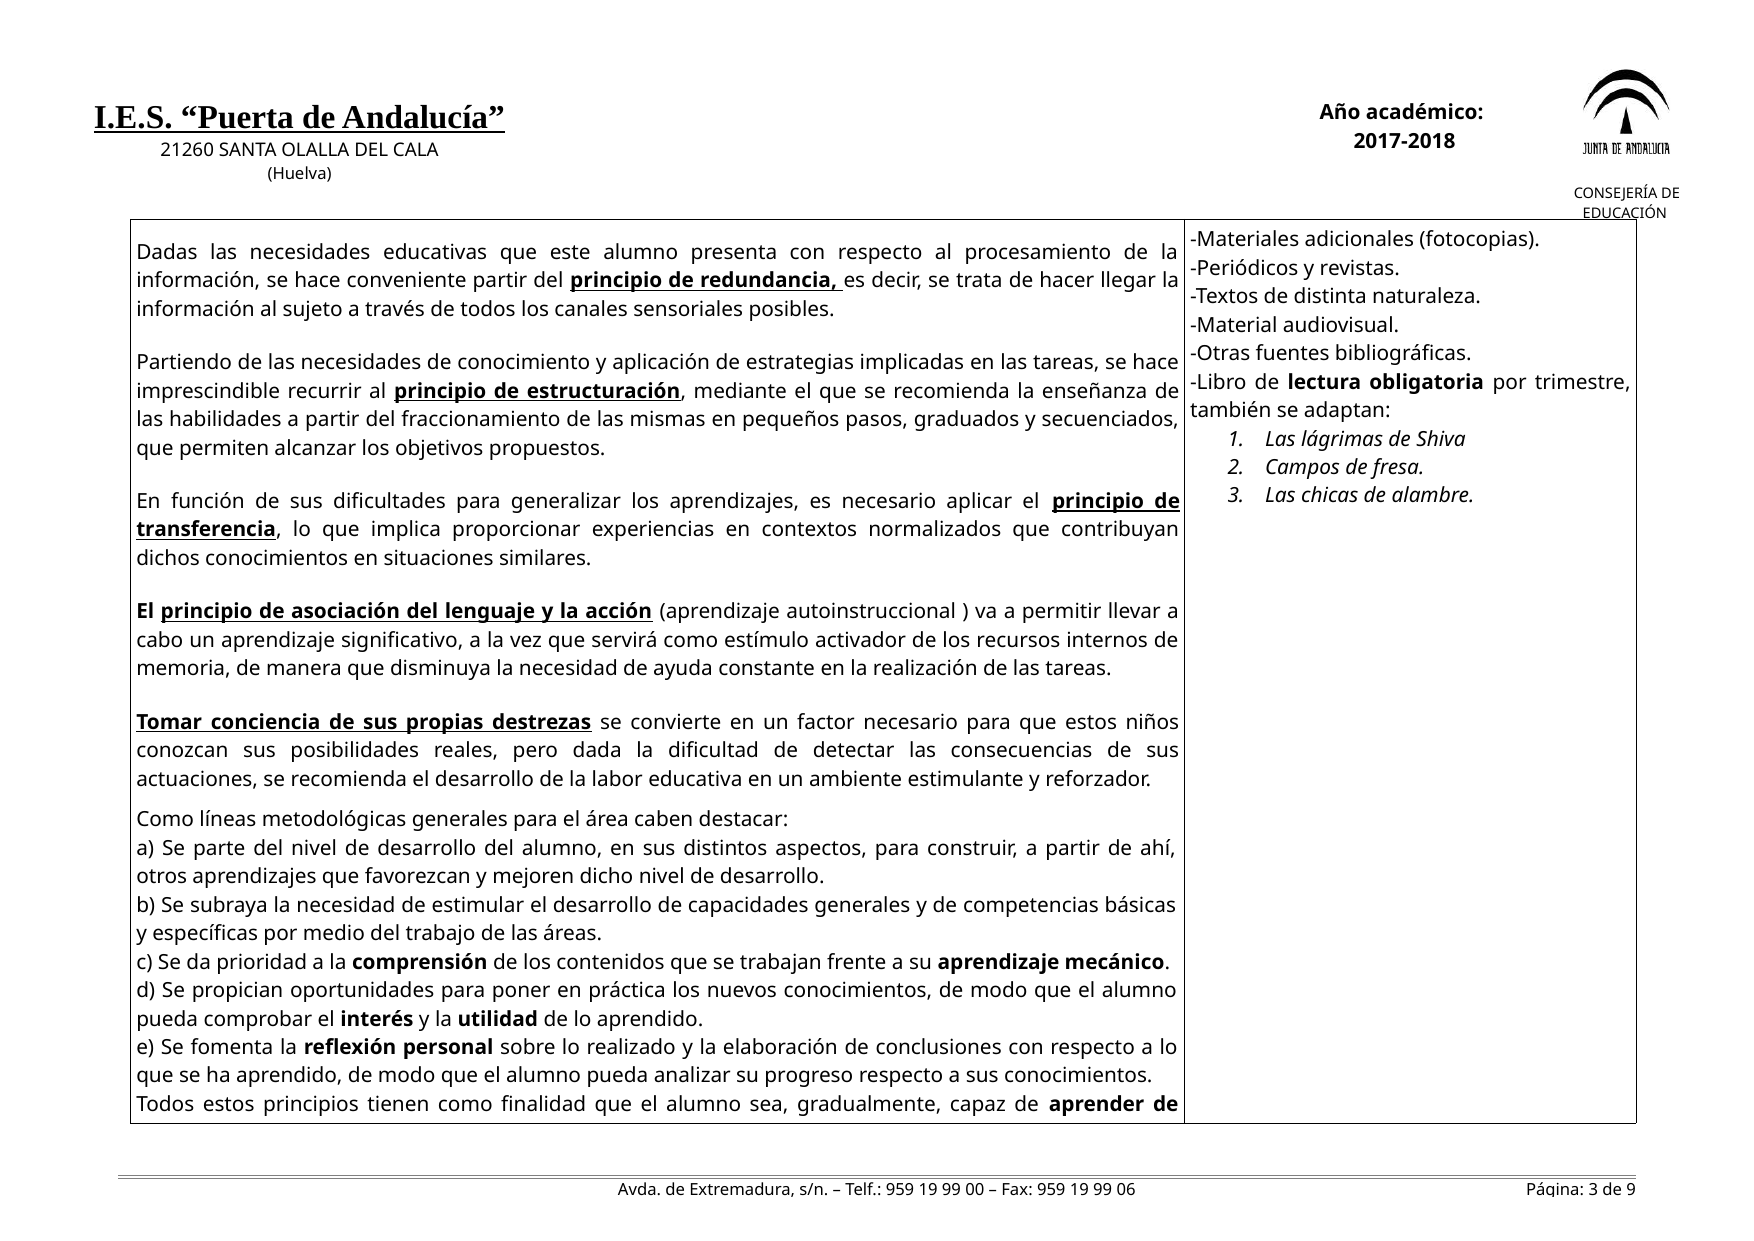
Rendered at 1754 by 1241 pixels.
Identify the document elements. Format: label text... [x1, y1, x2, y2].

picture [1582, 69, 1671, 154]
table_cell Dadas las necesidades educativas que este alumno presenta con respecto al procesamiento de la información, se hace conveniente partir del principio de redundancia, es decir, se trata de hacer llegar la información al sujeto a través de todos los canales sensoriales posibles. Partiendo de las necesidades de conocimiento y aplicación de estrategias implicadas en las tareas, se hace imprescindible recurrir al principio de estructuración, mediante el que se recomienda la enseñanza de las habilidades a partir del fraccionamiento de las mismas en pequeños pasos, graduados y secuenciados, que permiten alcanzar los objetivos propuestos. En función de sus dificultades para generalizar los aprendizajes, es necesario aplicar el principio de transferencia, lo que implica proporcionar experiencias en contextos normalizados que contribuyan dichos conocimientos en situaciones similares. El principio de asociación del lenguaje y la acción (aprendizaje autoinstruccional ) va a permitir llevar a cabo un aprendizaje significativo, a la vez que servirá como estímulo activador de los recursos internos de memoria, de manera que disminuya la necesidad de ayuda constante en la realización de las tareas. Tomar conciencia de sus propias destrezas se convierte en un factor necesario para que estos niños conozcan sus posibilidades reales, pero dada la dificultad de detectar las consecuencias de sus actuaciones, se recomienda el desarrollo de la labor educativa en un ambiente estimulante y reforzador. Como líneas metodológicas generales para el área caben destacar: a) Se parte del nivel de desarrollo del alumno, en sus distintos aspectos, para construir, a partir de ahí, otros aprendizajes que favorezcan y mejoren dicho nivel de desarrollo. b) Se subraya la necesidad de estimular el desarrollo de capacidades generales y de competencias básicas y específicas por medio del trabajo de las áreas. c) Se da prioridad a la comprensión de los contenidos que se trabajan frente a su aprendizaje mecánico. d) Se propician oportunidades para poner en práctica los nuevos conocimientos, de modo que el alumno pueda comprobar el interés y la utilidad de lo aprendido. e) Se fomenta la reflexión personal sobre lo realizado y la elaboración de conclusiones con respecto a lo que se ha aprendido, de modo que el alumno pueda analizar su progreso respecto a sus conocimientos. Todos estos principios tienen como finalidad que el alumno sea, gradualmente, capaz de aprender de [131, 220, 1184, 1123]
table_cell -Materiales adicionales (fotocopias). -Periódicos y revistas. -Textos de distinta naturaleza. -Material audiovisual. -Otras fuentes bibliográficas. -Libro de lectura obligatoria por trimestre, también se adaptan: Las lágrimas de Shiva Campos de fresa. Las chicas de alambre. [1185, 220, 1636, 1123]
